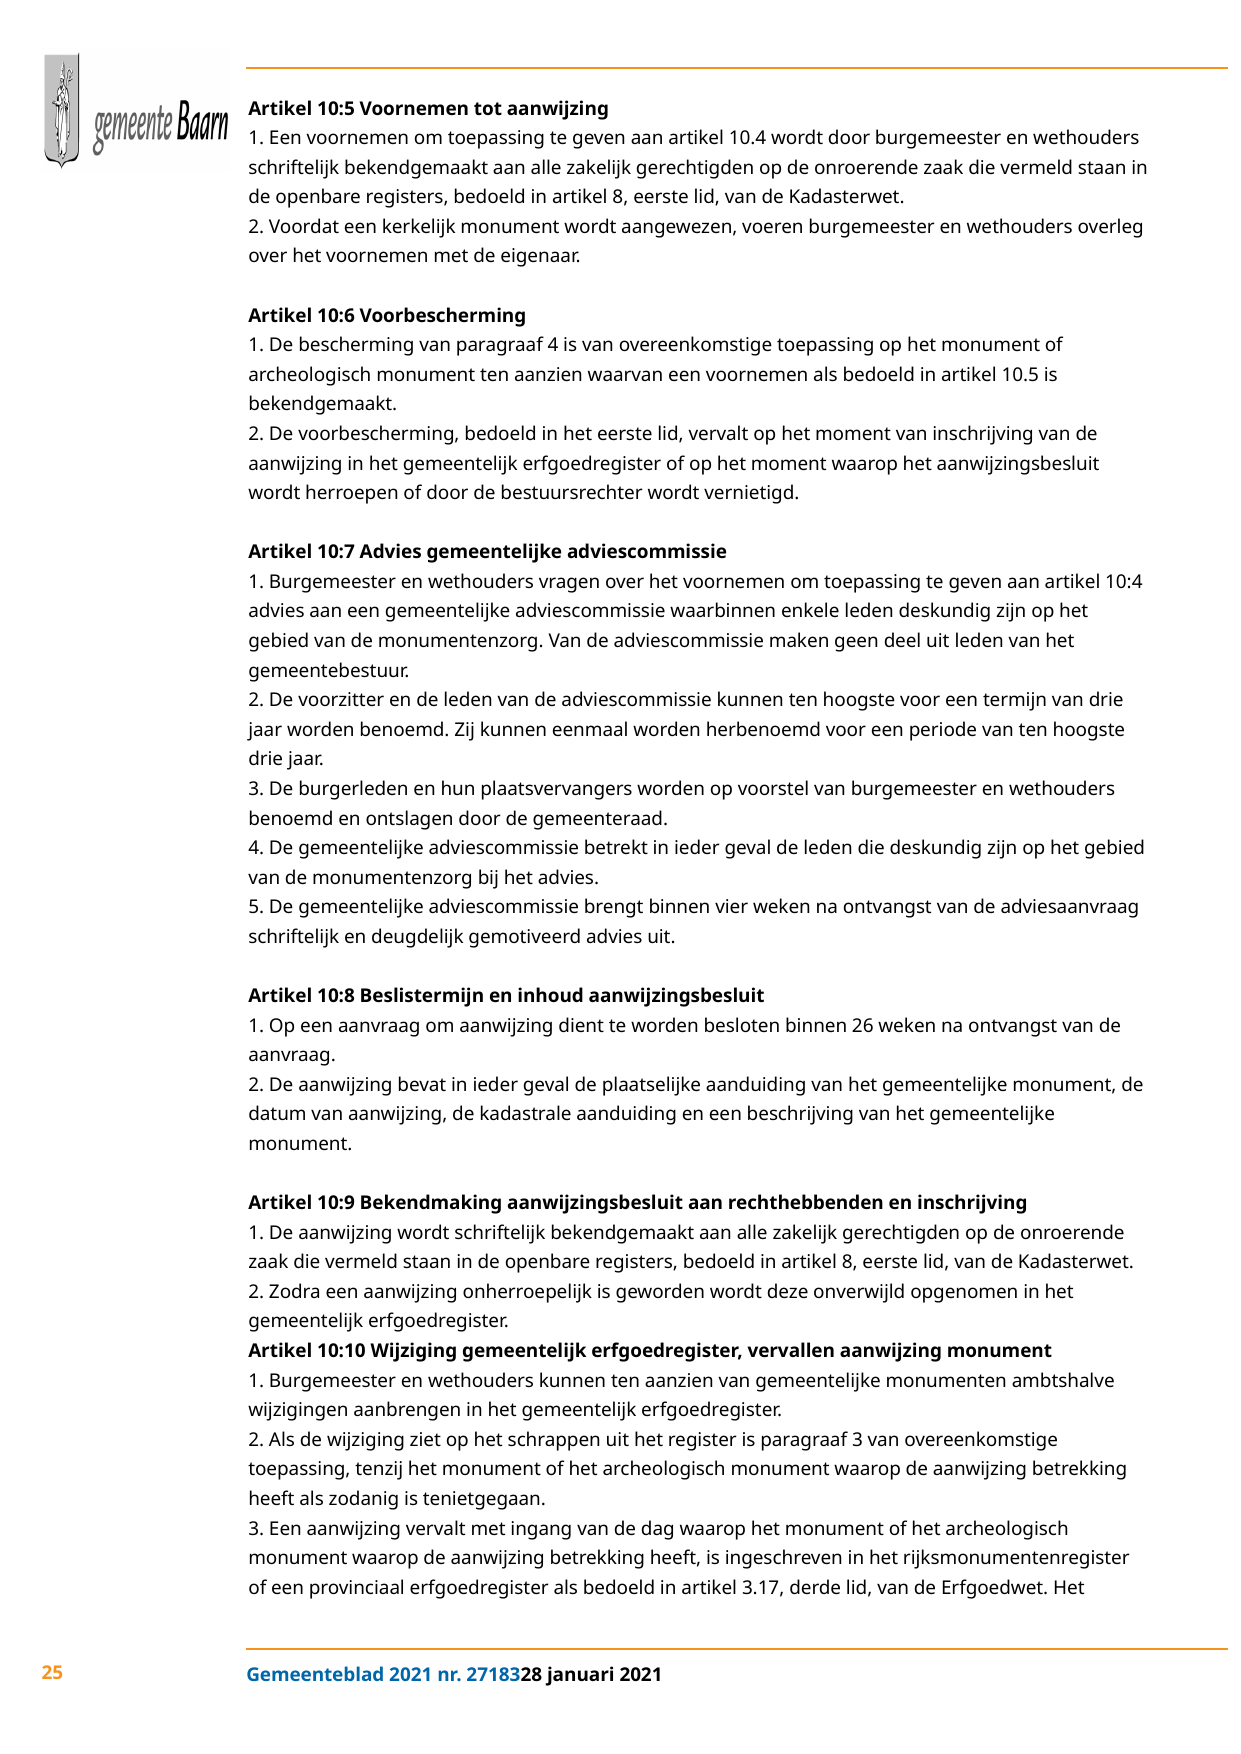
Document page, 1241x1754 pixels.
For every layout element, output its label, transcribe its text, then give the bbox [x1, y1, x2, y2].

text 2. Als de wijziging ziet op het schrappen uit het register is paragraaf 3 van overeenkomstige toepassing, tenzij het monument of het archeologisch monument waarop de aanwijzing betrekking heeft als zodanig is tenietgegaan. [248, 1426, 1152, 1511]
text 1. Burgemeester en wethouders kunnen ten aanzien van gemeentelijke monumenten ambtshalve wijzigingen aanbrengen in het gemeentelijk erfgoedregister. [248, 1367, 1152, 1422]
text Artikel 10:8 Beslistermijn en inhoud aanwijzingsbesluit [248, 982, 1152, 1008]
text 5. De gemeentelijke adviescommissie brengt binnen vier weken na ontvangst van de adviesaanvraag schriftelijk en deugdelijk gemotiveerd advies uit. [248, 893, 1152, 949]
text 1. De aanwijzing wordt schriftelijk bekendgemaakt aan alle zakelijk gerechtigden op de onroerende zaak die vermeld staan in de openbare registers, bedoeld in artikel 8, eerste lid, van de Kadasterwet. [248, 1219, 1152, 1274]
text 1. De bescherming van paragraaf 4 is van overeenkomstige toepassing op het monument of archeologisch monument ten aanzien waarvan een voornemen als bedoeld in artikel 10.5 is bekendgemaakt. [248, 331, 1152, 416]
text Artikel 10:7 Advies gemeentelijke adviescommissie [248, 538, 1152, 564]
text Artikel 10:5 Voornemen tot aanwijzing [248, 95, 1152, 121]
text 1. Burgemeester en wethouders vragen over het voornemen om toepassing te geven aan artikel 10:4 advies aan een gemeentelijke adviescommissie waarbinnen enkele leden deskundig zijn op het gebied van de monumentenzorg. Van de adviescommissie maken geen deel uit leden van het gemeentebestuur. [248, 568, 1152, 683]
text 3. De burgerleden en hun plaatsvervangers worden op voorstel van burgemeester en wethouders benoemd en ontslagen door de gemeenteraad. [248, 775, 1152, 831]
text 1. Op een aanvraag om aanwijzing dient te worden besloten binnen 26 weken na ontvangst van de aanvraag. [248, 1012, 1152, 1067]
text 2. Zodra een aanwijzing onherroepelijk is geworden wordt deze onverwijld opgenomen in het gemeentelijk erfgoedregister. [248, 1278, 1152, 1333]
text 4. De gemeentelijke adviescommissie betrekt in ieder geval de leden die deskundig zijn op het gebied van de monumentenzorg bij het advies. [248, 834, 1152, 890]
text 2. De voorbescherming, bedoeld in het eerste lid, vervalt op het moment van inschrijving van de aanwijzing in het gemeentelijk erfgoedregister of op het moment waarop het aanwijzingsbesluit wordt herroepen of door de bestuursrechter wordt vernietigd. [248, 420, 1152, 505]
picture [41, 47, 231, 172]
text 2. De aanwijzing bevat in ieder geval de plaatselijke aanduiding van het gemeentelijke monument, de datum van aanwijzing, de kadastrale aanduiding en een beschrijving van het gemeentelijke monument. [248, 1071, 1152, 1156]
text Artikel 10:9 Bekendmaking aanwijzingsbesluit aan rechthebbenden en inschrijving [248, 1189, 1152, 1215]
text 2. Voordat een kerkelijk monument wordt aangewezen, voeren burgemeester en wethouders overleg over het voornemen met de eigenaar. [248, 213, 1152, 268]
text Artikel 10:10 Wijziging gemeentelijk erfgoedregister, vervallen aanwijzing monument [248, 1337, 1152, 1363]
text 1. Een voornemen om toepassing te geven aan artikel 10.4 wordt door burgemeester en wethouders schriftelijk bekendgemaakt aan alle zakelijk gerechtigden op de onroerende zaak die vermeld staan in de openbare registers, bedoeld in artikel 8, eerste lid, van de Kadasterwet. [248, 124, 1152, 209]
text Artikel 10:6 Voorbescherming [248, 302, 1152, 328]
text 2. De voorzitter en de leden van de adviescommissie kunnen ten hoogste voor een termijn van drie jaar worden benoemd. Zij kunnen eenmaal worden herbenoemd voor een periode van ten hoogste drie jaar. [248, 686, 1152, 771]
text 3. Een aanwijzing vervalt met ingang van de dag waarop het monument of het archeologisch monument waarop de aanwijzing betrekking heeft, is ingeschreven in het rijksmonumentenregister of een provinciaal erfgoedregister als bedoeld in artikel 3.17, derde lid, van de Erfgoedwet. Het [248, 1515, 1152, 1600]
